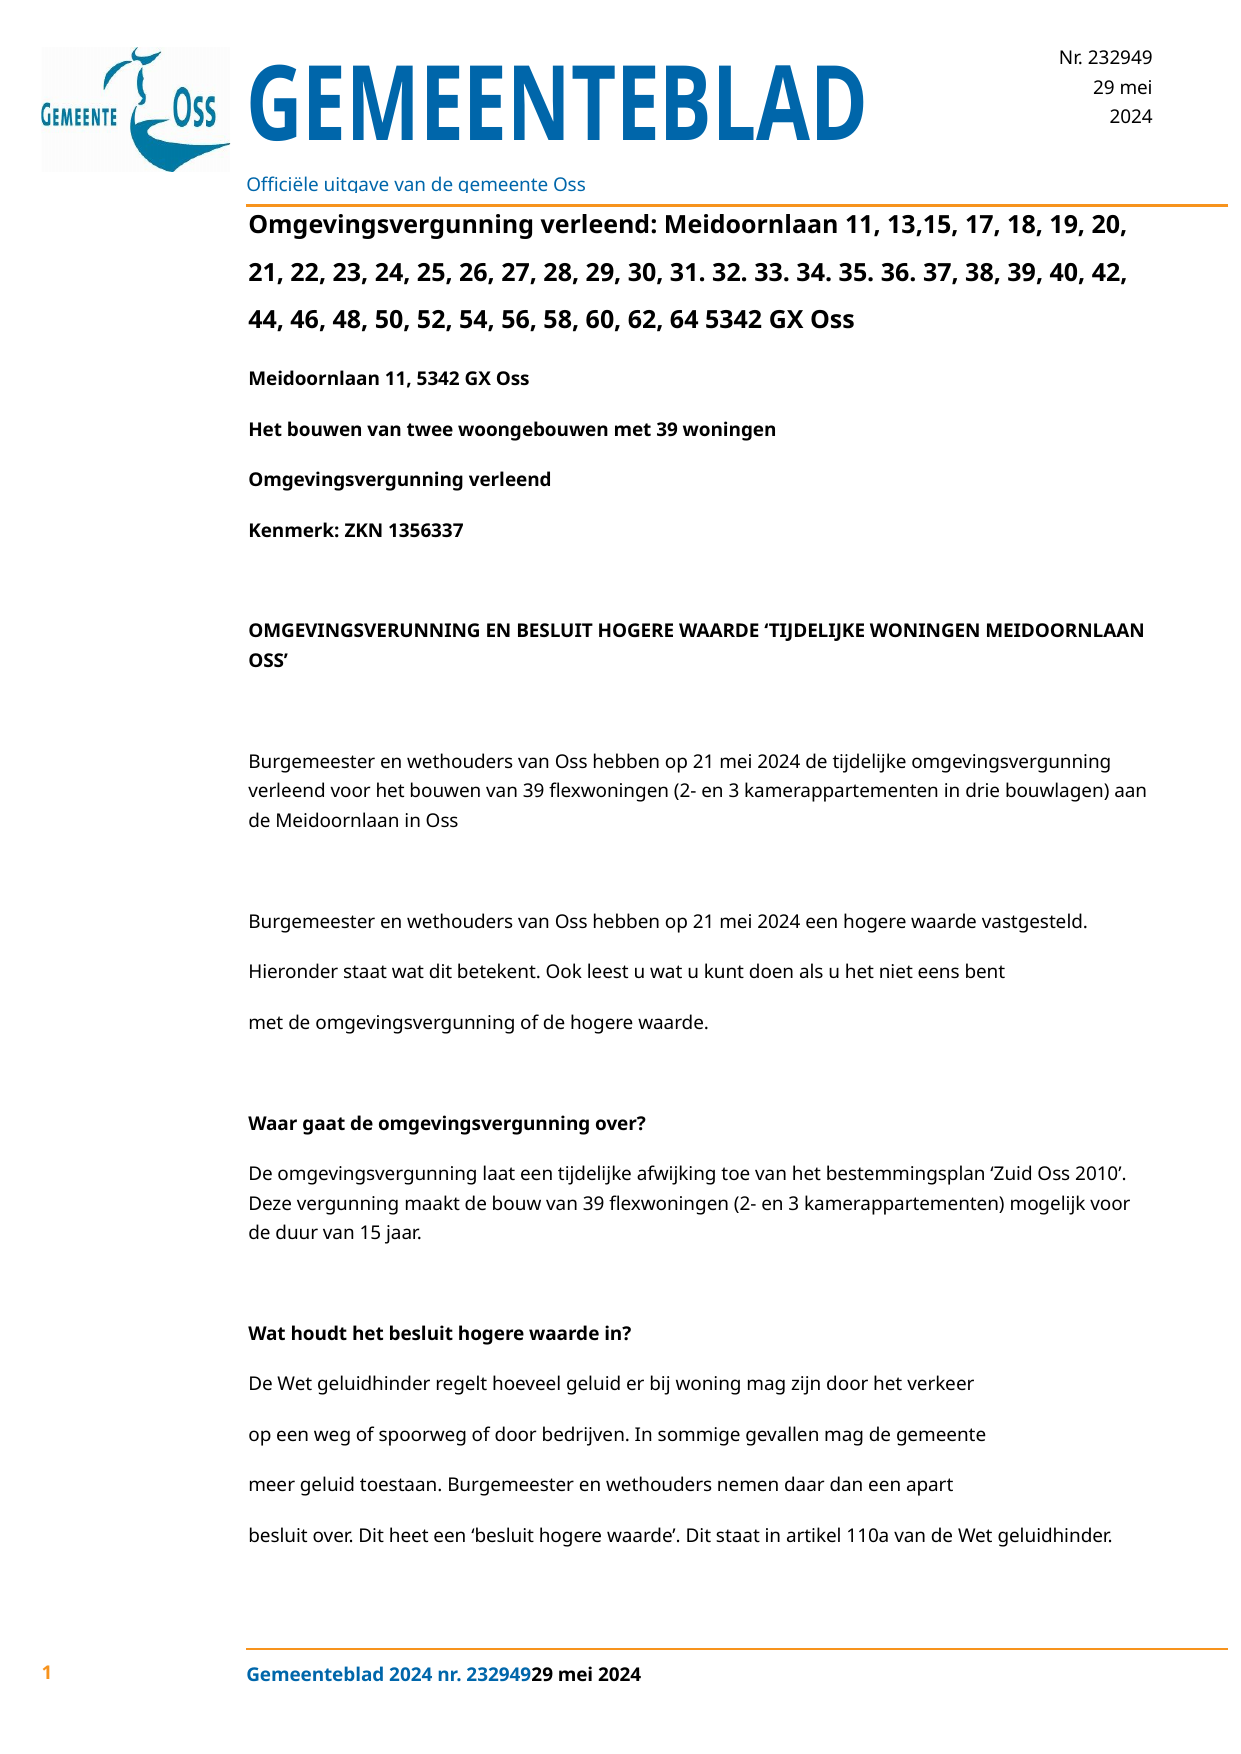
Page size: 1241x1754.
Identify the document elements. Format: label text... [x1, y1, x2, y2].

text op een weg of spoorweg of door bedrijven. In sommige gevallen mag de gemeente [248, 1421, 1152, 1447]
text Burgemeester en wethouders van Oss hebben op 21 mei 2024 de tijdelijke omgevingsvergunning verleend voor het bouwen van 39 flexwoningen (2- en 3 kamerappartementen in drie bouwlagen) aan de Meidoornlaan in Oss [248, 748, 1152, 833]
text Hieronder staat wat dit betekent. Ook leest u wat u kunt doen als u het niet eens bent [248, 958, 1152, 984]
text met de omgevingsvergunning of de hogere waarde. [248, 1009, 1152, 1034]
text meer geluid toestaan. Burgemeester en wethouders nemen daar dan een apart [248, 1471, 1152, 1497]
text Het bouwen van twee woongebouwen met 39 woningen [248, 416, 1152, 442]
text De omgevingsvergunning laat een tijdelijke afwijking toe van het bestemmingsplan ‘Zuid Oss 2010’. Deze vergunning maakt de bouw van 39 flexwoningen (2- en 3 kamerappartementen) mogelijk voor de duur van 15 jaar. [248, 1160, 1152, 1245]
text Burgemeester en wethouders van Oss hebben op 21 mei 2024 een hogere waarde vastgesteld. [248, 908, 1152, 934]
text OMGEVINGSVERUNNING EN BESLUIT HOGERE WAARDE ‘TIJDELIJKE WONINGEN MEIDOORNLAAN OSS’ [248, 618, 1152, 673]
text besluit over. Dit heet een ‘besluit hogere waarde’. Dit staat in artikel 110a van de Wet geluidhinder. [248, 1522, 1152, 1547]
text Omgevingsvergunning verleend: Meidoornlaan 11, 13,15, 17, 18, 19, 20, 21, 22, 23, 24, 25, 26, 27, 28, 29, 30, 31. 32. 33. 34. 35. 36. 37, 38, 39, 40, 42, 44, 46, 48, 50, 52, 54, 56, 58, 60, 62, 64 5342 GX Oss [248, 207, 1152, 336]
text De Wet geluidhinder regelt hoeveel geluid er bij woning mag zijn door het verkeer [248, 1371, 1152, 1396]
text Omgevingsvergunning verleend [248, 466, 1152, 492]
picture [41, 47, 231, 172]
text Wat houdt het besluit hogere waarde in? [248, 1320, 1152, 1346]
text Meidoornlaan 11, 5342 GX Oss [248, 366, 1152, 391]
text Kenmerk: ZKN 1356337 [248, 517, 1152, 542]
text Waar gaat de omgevingsvergunning over? [248, 1110, 1152, 1135]
